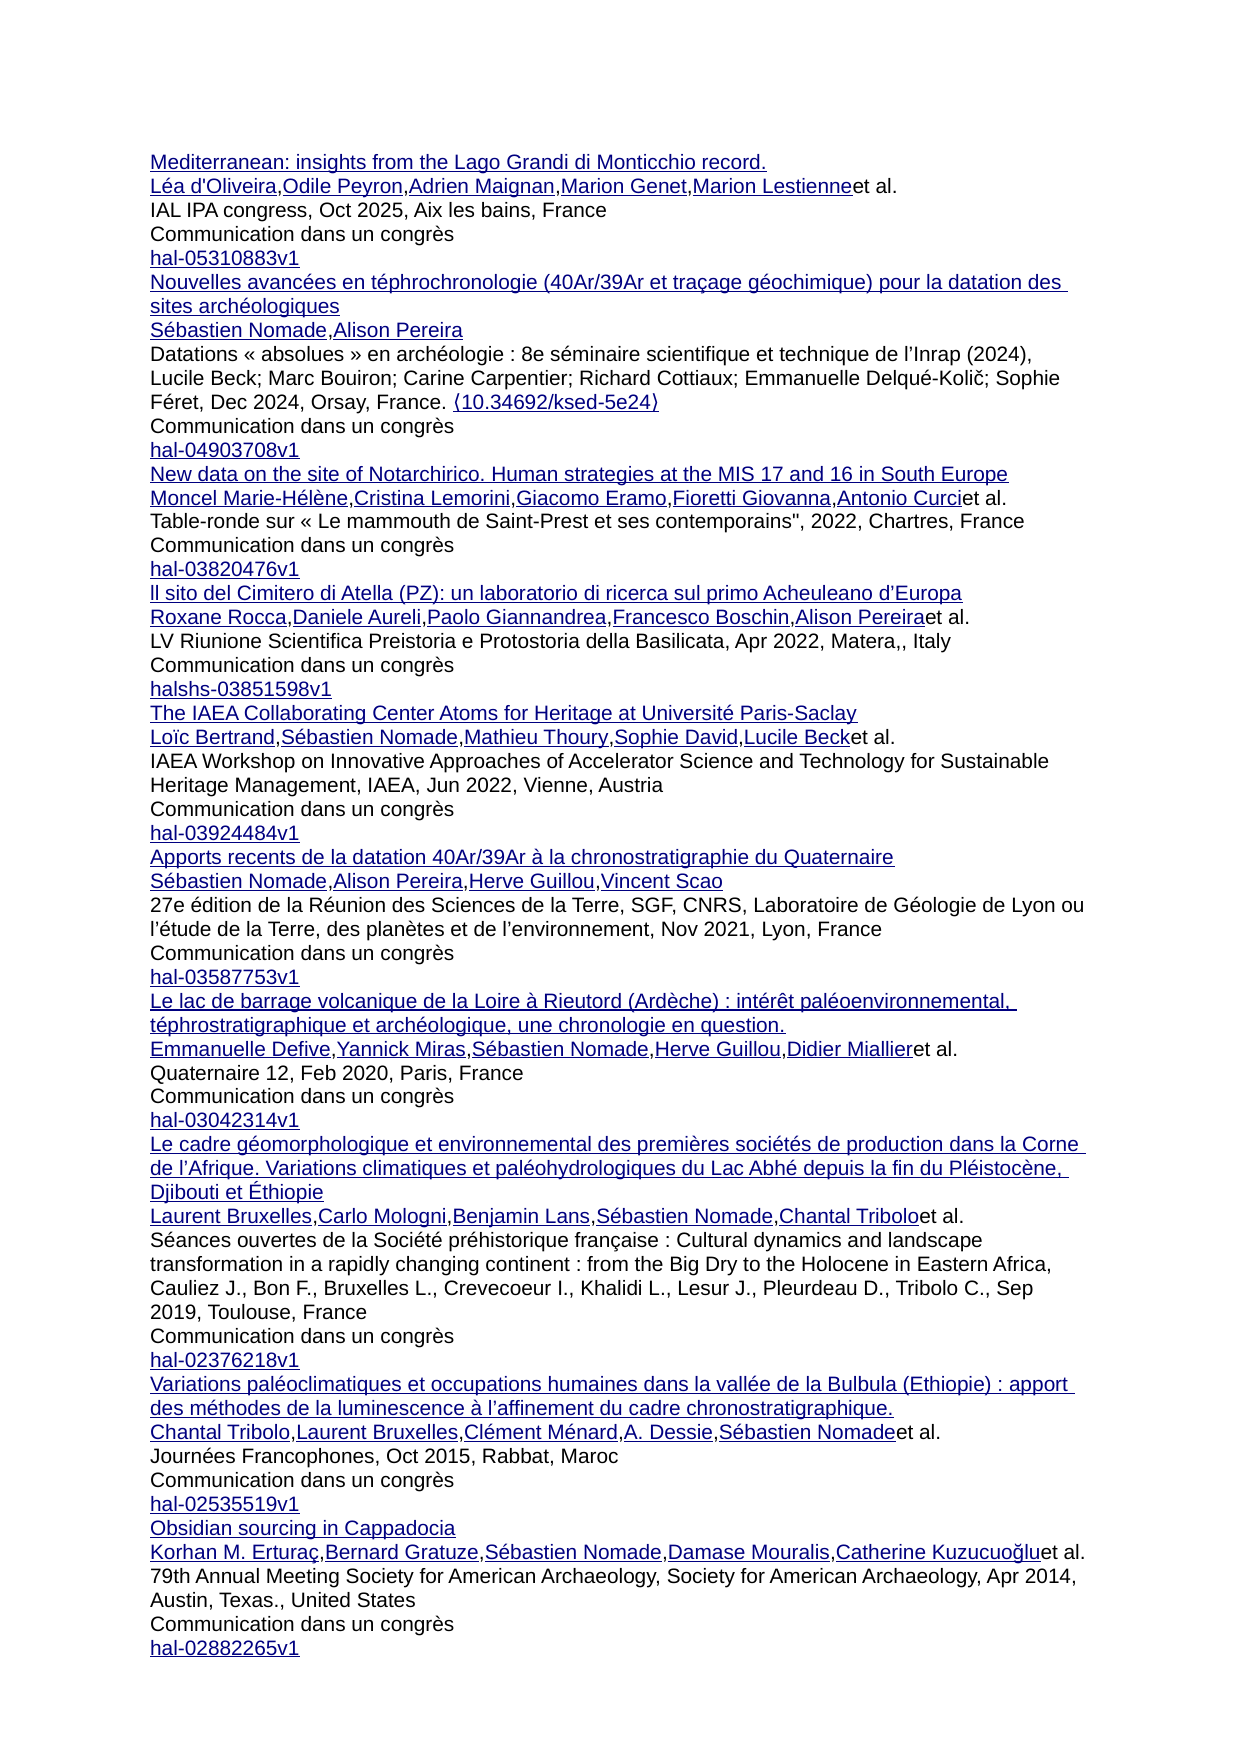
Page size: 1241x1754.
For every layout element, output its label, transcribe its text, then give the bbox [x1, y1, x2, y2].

table_cell Variations paléoclimatiques et occupations humaines dans la vallée de la Bulbula (Ethiopie) : apport des méthodes de la luminescence à l’affinement du cadre chronostratigraphique. Chantal Tribolo,Laurent Bruxelles,Clément Ménard,A. Dessie,Sébastien Nomadeet al. Journées Francophones, Oct 2015, Rabbat, Maroc Communication dans un congrès hal-02535519v1 [150, 1372, 1090, 1516]
table_cell The IAEA Collaborating Center Atoms for Heritage at Université Paris-Saclay Loïc Bertrand,Sébastien Nomade,Mathieu Thoury,Sophie David,Lucile Becket al. IAEA Workshop on Innovative Approaches of Accelerator Science and Technology for Sustainable Heritage Management, IAEA, Jun 2022, Vienne, Austria Communication dans un congrès hal-03924484v1 [150, 701, 1090, 845]
table_cell Obsidian sourcing in Cappadocia Korhan M. Erturaç,Bernard Gratuze,Sébastien Nomade,Damase Mouralis,Catherine Kuzucuoğluet al. 79th Annual Meeting Society for American Archaeology, Society for American Archaeology, Apr 2014, Austin, Texas., United States Communication dans un congrès hal-02882265v1 [150, 1516, 1090, 1659]
table_cell Nouvelles avancées en téphrochronologie (40Ar/39Ar et traçage géochimique) pour la datation des sites archéologiques Sébastien Nomade,Alison Pereira Datations « absolues » en archéologie : 8e séminaire scientifique et technique de l’Inrap (2024), Lucile Beck; Marc Bouiron; Carine Carpentier; Richard Cottiaux; Emmanuelle Delqué-Količ; Sophie Féret, Dec 2024, Orsay, France. ⟨10.34692/ksed-5e24⟩ Communication dans un congrès hal-04903708v1 [150, 270, 1090, 461]
table_cell Apports recents de la datation 40Ar/39Ar à la chronostratigraphie du Quaternaire Sébastien Nomade,Alison Pereira,Herve Guillou,Vincent Scao 27e édition de la Réunion des Sciences de la Terre, SGF, CNRS, Laboratoire de Géologie de Lyon ou l’étude de la Terre, des planètes et de l’environnement, Nov 2021, Lyon, France Communication dans un congrès hal-03587753v1 [150, 845, 1090, 988]
table_cell New data on the site of Notarchirico. Human strategies at the MIS 17 and 16 in South Europe Moncel Marie-Hélène,Cristina Lemorini,Giacomo Eramo,Fioretti Giovanna,Antonio Curciet al. Table-ronde sur « Le mammouth de Saint-Prest et ses contemporains", 2022, Chartres, France Communication dans un congrès hal-03820476v1 [150, 461, 1090, 581]
table_cell ll sito del Cimitero di Atella (PZ): un laboratorio di ricerca sul primo Acheuleano d’Europa Roxane Rocca,Daniele Aureli,Paolo Giannandrea,Francesco Boschin,Alison Pereiraet al. LV Riunione Scientifica Preistoria e Protostoria della Basilicata, Apr 2022, Matera,, Italy Communication dans un congrès halshs-03851598v1 [150, 581, 1090, 701]
table_cell Le cadre géomorphologique et environnemental des premières sociétés de production dans la Corne de l’Afrique. Variations climatiques et paléohydrologiques du Lac Abhé depuis la fin du Pléistocène, Djibouti et Éthiopie Laurent Bruxelles,Carlo Mologni,Benjamin Lans,Sébastien Nomade,Chantal Triboloet al. Séances ouvertes de la Société préhistorique française : Cultural dynamics and landscape transformation in a rapidly changing continent : from the Big Dry to the Holocene in Eastern Africa, Cauliez J., Bon F., Bruxelles L., Crevecoeur I., Khalidi L., Lesur J., Pleurdeau D., Tribolo C., Sep 2019, Toulouse, France Communication dans un congrès hal-02376218v1 [150, 1132, 1090, 1372]
table_header Mediterranean: insights from the Lago Grandi di Monticchio record. Léa d'Oliveira,Odile Peyron,Adrien Maignan,Marion Genet,Marion Lestienneet al. IAL IPA congress, Oct 2025, Aix les bains, France Communication dans un congrès hal-05310883v1 [150, 150, 1090, 270]
table_cell Le lac de barrage volcanique de la Loire à Rieutord (Ardèche) : intérêt paléoenvironnemental, téphrostratigraphique et archéologique, une chronologie en question. Emmanuelle Defive,Yannick Miras,Sébastien Nomade,Herve Guillou,Didier Miallieret al. Quaternaire 12, Feb 2020, Paris, France Communication dans un congrès hal-03042314v1 [150, 989, 1090, 1132]
